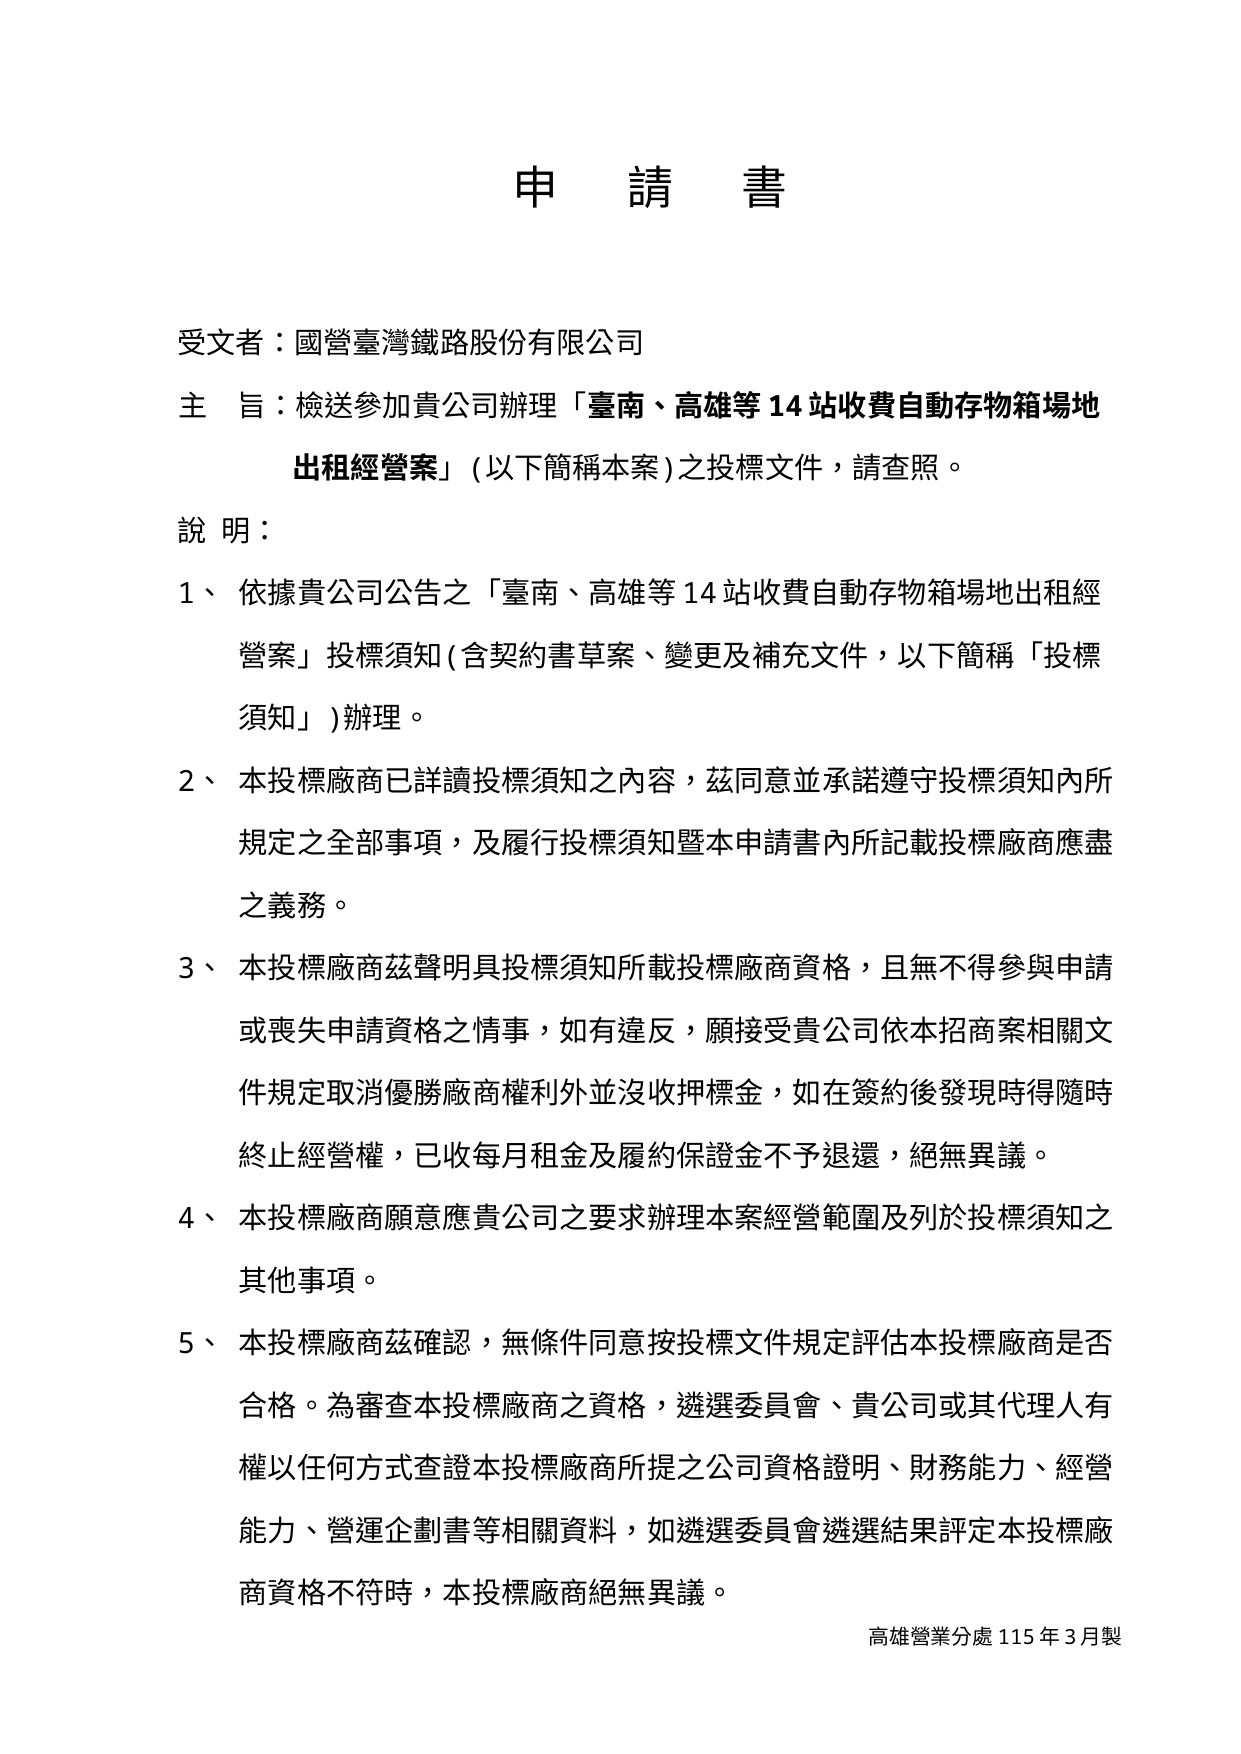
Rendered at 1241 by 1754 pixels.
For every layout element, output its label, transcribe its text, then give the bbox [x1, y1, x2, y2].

text 申 請 書 [177, 112, 1122, 237]
text 主 旨：檢送參加貴公司辦理「臺南、高雄等14站收費自動存物箱場地出租經營案」(以下簡稱本案)之投標文件，請查照。 [178, 362, 1122, 487]
list 本投標廠商茲聲明具投標須知所載投標廠商資格，且無不得參與申請或喪失申請資格之情事，如有違反，願接受貴公司依本招商案相關文件規定取消優勝廠商權利外並沒收押標金，如在簽約後發現時得隨時終止經營權，已收每月租金及履約保證金不予退還，絕無異議。 [177, 924, 1122, 1174]
list 本投標廠商茲確認，無條件同意按投標文件規定評估本投標廠商是否合格。為審查本投標廠商之資格，遴選委員會、貴公司或其代理人有權以任何方式查證本投標廠商所提之公司資格證明、財務能力、經營能力、營運企劃書等相關資料，如遴選委員會遴選結果評定本投標廠商資格不符時，本投標廠商絕無異議。 [177, 1299, 1122, 1612]
text 說 明： [177, 487, 1122, 549]
list 本投標廠商已詳讀投標須知之內容，茲同意並承諾遵守投標須知內所規定之全部事項，及履行投標須知暨本申請書內所記載投標廠商應盡之義務。 [177, 737, 1122, 924]
list 依據貴公司公告之「臺南、高雄等14站收費自動存物箱場地出租經營案」投標須知(含契約書草案、變更及補充文件，以下簡稱「投標須知」)辦理。 [177, 549, 1122, 737]
text 受文者：國營臺灣鐵路股份有限公司 [177, 299, 1122, 362]
list 本投標廠商願意應貴公司之要求辦理本案經營範圍及列於投標須知之 其他事項。 [177, 1174, 1122, 1299]
